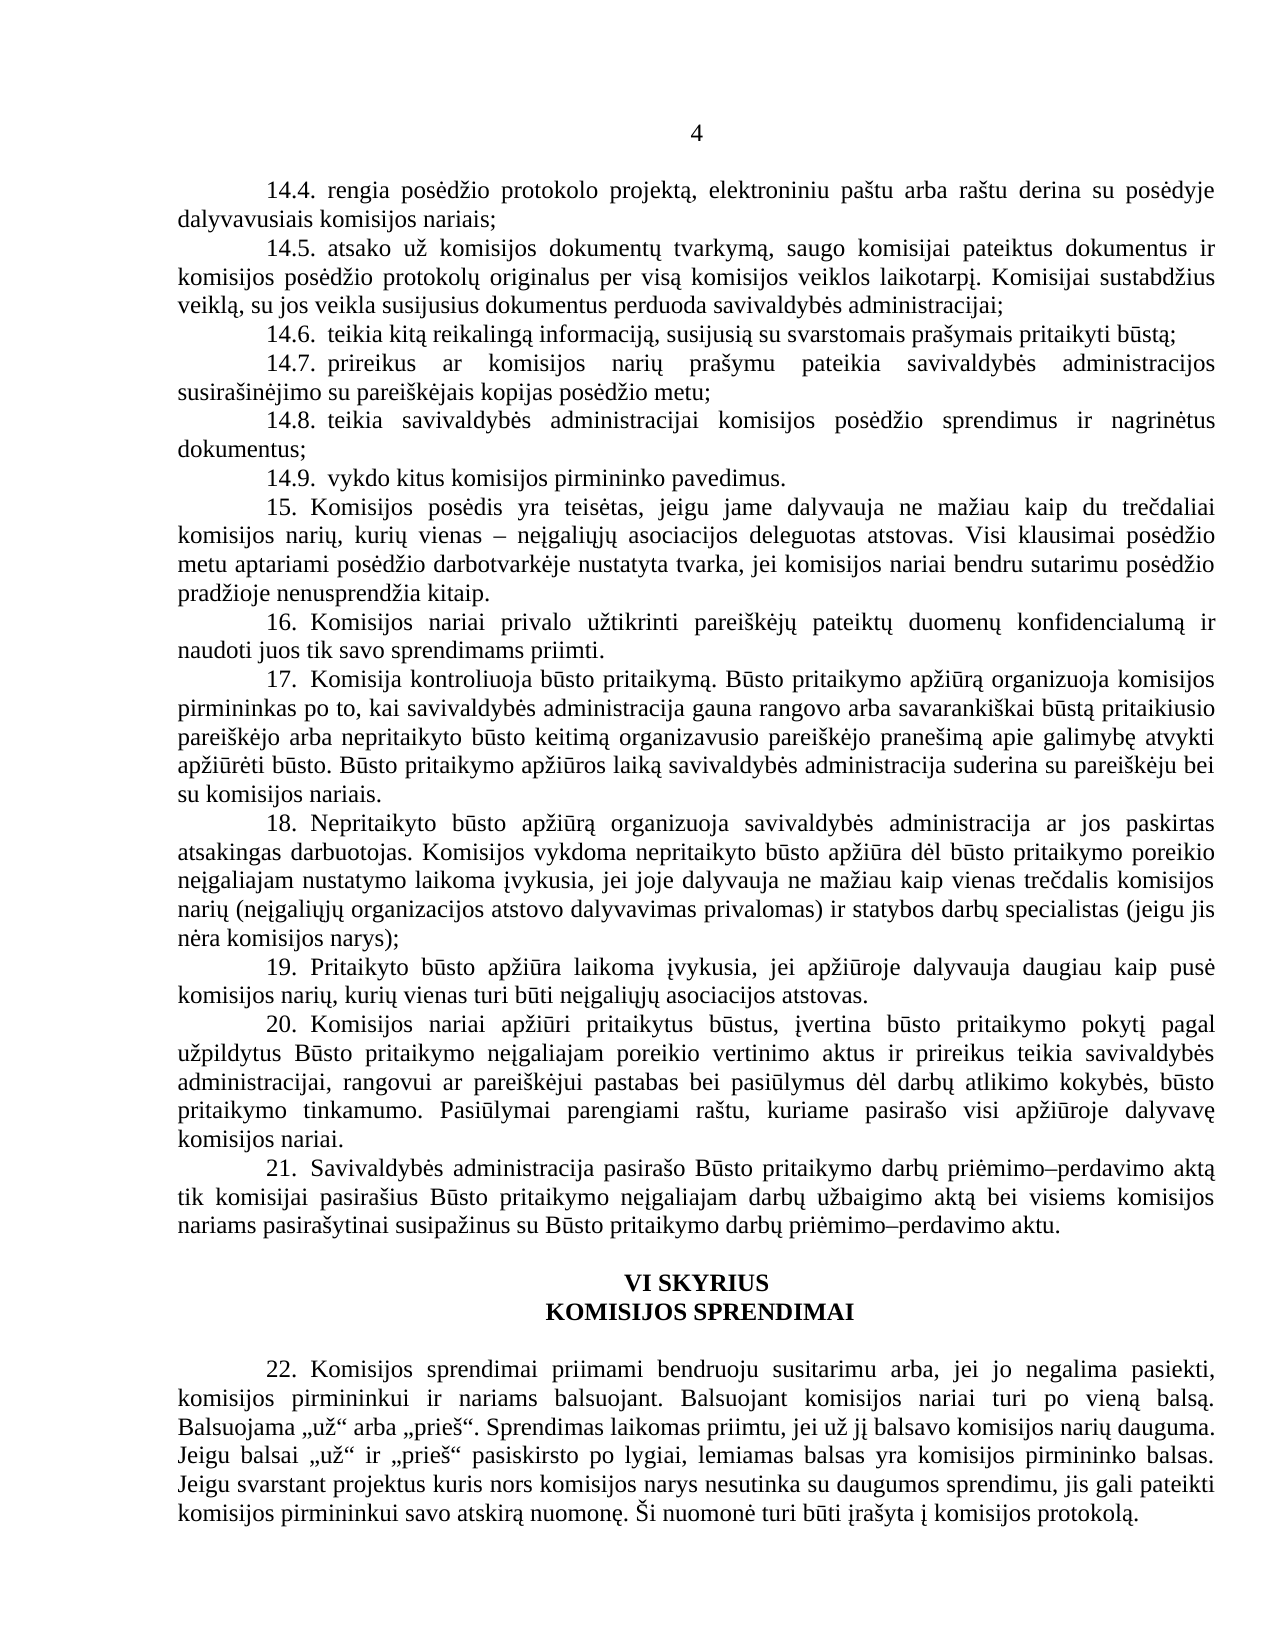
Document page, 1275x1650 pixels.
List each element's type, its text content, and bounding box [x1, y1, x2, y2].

text 16. Komisijos nariai privalo užtikrinti pareiškėjų pateiktų duomenų konfidencialumą ir naudoti juos tik savo sprendimams priimti. [177, 607, 1216, 664]
text VI SKYRIUS [177, 1268, 1216, 1297]
text 21. Savivaldybės administracija pasirašo Būsto pritaikymo darbų priėmimo–perdavimo aktą tik komisijai pasirašius Būsto pritaikymo neįgaliajam darbų užbaigimo aktą bei visiems komisijos nariams pasirašytinai susipažinus su Būsto pritaikymo darbų priėmimo–perdavimo aktu. [177, 1153, 1216, 1239]
text 18. Nepritaikyto būsto apžiūrą organizuoja savivaldybės administracija ar jos paskirtas atsakingas darbuotojas. Komisijos vykdoma nepritaikyto būsto apžiūra dėl būsto pritaikymo poreikio neįgaliajam nustatymo laikoma įvykusia, jei joje dalyvauja ne mažiau kaip vienas trečdalis komisijos narių (neįgaliųjų organizacijos atstovo dalyvavimas privalomas) ir statybos darbų specialistas (jeigu jis nėra komisijos narys); [177, 808, 1216, 952]
text KOMISIJOS SPRENDIMAI [177, 1297, 1216, 1326]
text 14.9. vykdo kitus komisijos pirmininko pavedimus. [177, 463, 1216, 492]
text 14.6. teikia kitą reikalingą informaciją, susijusią su svarstomais prašymais pritaikyti būstą; [177, 319, 1216, 348]
text 22. Komisijos sprendimai priimami bendruoju susitarimu arba, jei jo negalima pasiekti, komisijos pirmininkui ir nariams balsuojant. Balsuojant komisijos nariai turi po vieną balsą. Balsuojama „už“ arba „prieš“. Sprendimas laikomas priimtu, jei už jį balsavo komisijos narių dauguma. Jeigu balsai „už“ ir „prieš“ pasiskirsto po lygiai, lemiamas balsas yra komisijos pirmininko balsas. Jeigu svarstant projektus kuris nors komisijos narys nesutinka su daugumos sprendimu, jis gali pateikti komisijos pirmininkui savo atskirą nuomonę. Ši nuomonė turi būti įrašyta į komisijos protokolą. [177, 1354, 1216, 1527]
text 17. Komisija kontroliuoja būsto pritaikymą. Būsto pritaikymo apžiūrą organizuoja komisijos pirmininkas po to, kai savivaldybės administracija gauna rangovo arba savarankiškai būstą pritaikiusio pareiškėjo arba nepritaikyto būsto keitimą organizavusio pareiškėjo pranešimą apie galimybę atvykti apžiūrėti būsto. Būsto pritaikymo apžiūros laiką savivaldybės administracija suderina su pareiškėju bei su komisijos nariais. [177, 664, 1216, 808]
text 15. Komisijos posėdis yra teisėtas, jeigu jame dalyvauja ne mažiau kaip du trečdaliai komisijos narių, kurių vienas – neįgaliųjų asociacijos deleguotas atstovas. Visi klausimai posėdžio metu aptariami posėdžio darbotvarkėje nustatyta tvarka, jei komisijos nariai bendru sutarimu posėdžio pradžioje nenusprendžia kitaip. [177, 492, 1216, 607]
text 14.7. prireikus ar komisijos narių prašymu pateikia savivaldybės administracijos susirašinėjimo su pareiškėjais kopijas posėdžio metu; [177, 348, 1216, 406]
text 19. Pritaikyto būsto apžiūra laikoma įvykusia, jei apžiūroje dalyvauja daugiau kaip pusė komisijos narių, kurių vienas turi būti neįgaliųjų asociacijos atstovas. [177, 952, 1216, 1009]
text 14.8. teikia savivaldybės administracijai komisijos posėdžio sprendimus ir nagrinėtus dokumentus; [177, 406, 1216, 463]
text 14.5. atsako už komisijos dokumentų tvarkymą, saugo komisijai pateiktus dokumentus ir komisijos posėdžio protokolų originalus per visą komisijos veiklos laikotarpį. Komisijai sustabdžius veiklą, su jos veikla susijusius dokumentus perduoda savivaldybės administracijai; [177, 233, 1216, 319]
text 20. Komisijos nariai apžiūri pritaikytus būstus, įvertina būsto pritaikymo pokytį pagal užpildytus Būsto pritaikymo neįgaliajam poreikio vertinimo aktus ir prireikus teikia savivaldybės administracijai, rangovui ar pareiškėjui pastabas bei pasiūlymus dėl darbų atlikimo kokybės, būsto pritaikymo tinkamumo. Pasiūlymai parengiami raštu, kuriame pasirašo visi apžiūroje dalyvavę komisijos nariai. [177, 1009, 1216, 1153]
text 14.4. rengia posėdžio protokolo projektą, elektroniniu paštu arba raštu derina su posėdyje dalyvavusiais komisijos nariais; [177, 176, 1216, 233]
